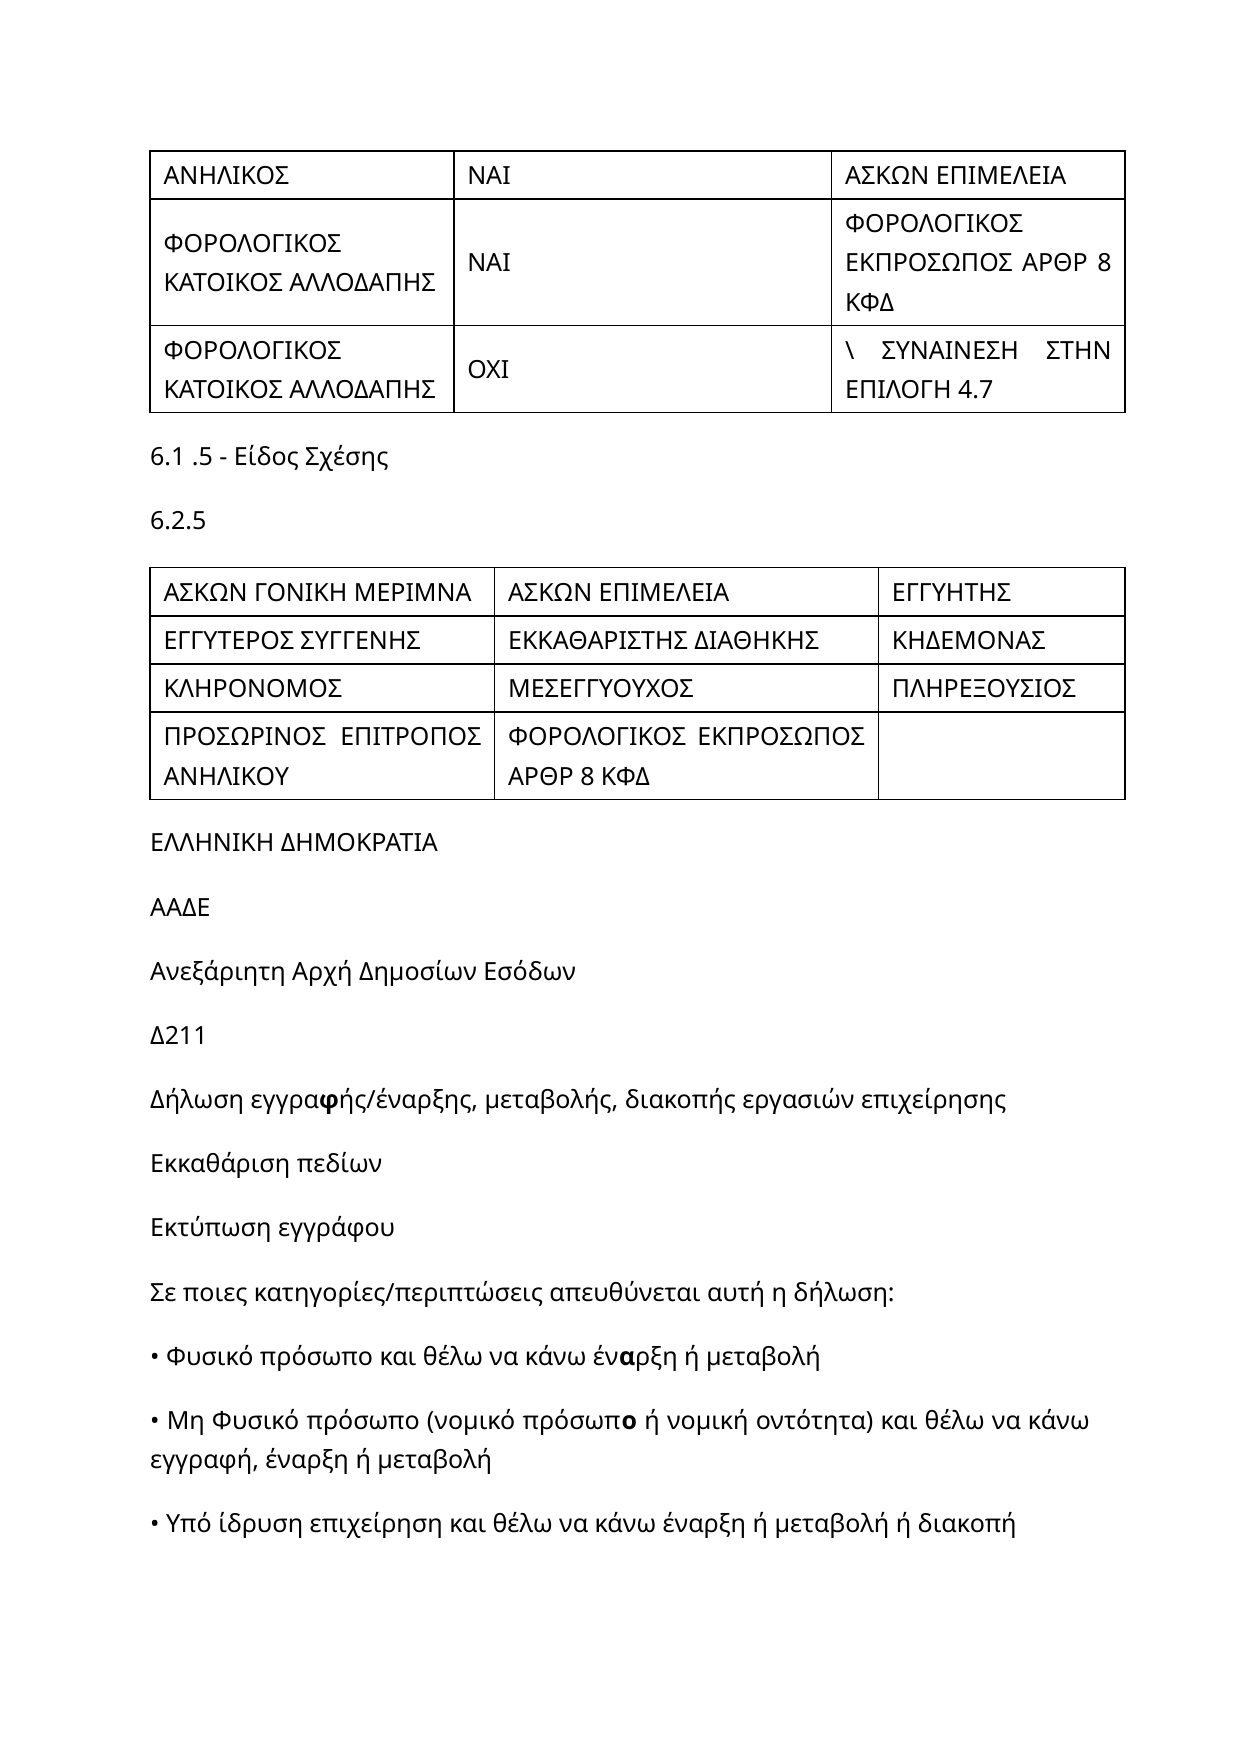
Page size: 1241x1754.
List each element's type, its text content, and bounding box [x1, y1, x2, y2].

table_cell ΑΣΚΩΝ ΕΠΙΜΕΛΕΙΑ [832, 152, 1124, 198]
table_cell ΝΑΙ [455, 200, 831, 324]
table_cell ΠΡΟΣΩΡΙΝΟΣ ΕΠΙΤΡΟΠΟΣ ΑΝΗΛΙΚΟΥ [151, 713, 494, 798]
table_cell ΝΑΙ [455, 152, 831, 198]
table_header ΕΓΓΥΗΤΗΣ [879, 568, 1124, 615]
table_cell ΚΗΔΕΜΟΝΑΣ [879, 617, 1124, 663]
text ΕΛΛΗΝΙΚΗ ΔΗΜΟΚΡΑΤΙΑ [150, 825, 1090, 859]
table_cell ΑΝΗΛΙΚΟΣ [151, 152, 453, 198]
table_cell ΠΛΗΡΕΞΟΥΣΙΟΣ [879, 665, 1124, 711]
text Δήλωση εγγραφής/έναρξης, μεταβολής, διακοπής εργασιών επιχείρησης [150, 1082, 1090, 1116]
text 6.1 .5 - Είδος Σχέσης [150, 438, 1090, 472]
table_cell ΦΟΡΟΛΟΓΙΚΟΣ ΕΚΠΡΟΣΩΠΟΣ ΑΡΘΡ 8 ΚΦΔ [495, 713, 878, 798]
table_cell ΚΛΗΡΟΝΟΜΟΣ [151, 665, 494, 711]
text ΑΑΔΕ [150, 889, 1090, 923]
table_cell [879, 713, 1124, 798]
text • Φυσικό πρόσωπο και θέλω να κάνω έναρξη ή μεταβολή [150, 1338, 1090, 1372]
text Εκκαθάριση πεδίων [150, 1146, 1090, 1180]
table_cell ΕΚΚΑΘΑΡΙΣΤΗΣ ΔΙΑΘΗΚΗΣ [495, 617, 878, 663]
table_cell ΕΓΓΥΤΕΡΟΣ ΣΥΓΓΕΝΗΣ [151, 617, 494, 663]
text 6.2.5 [150, 503, 1090, 537]
table_cell \ ΣΥΝΑΙΝΕΣΗ ΣΤΗΝ ΕΠΙΛΟΓΗ 4.7 [832, 326, 1124, 412]
table_cell ΟΧΙ [455, 326, 831, 412]
table_cell ΜΕΣΕΓΓΥΟΥΧΟΣ [495, 665, 878, 711]
table_header ΑΣΚΩΝ ΕΠΙΜΕΛΕΙΑ [495, 568, 878, 615]
table_header ΑΣΚΩΝ ΓΟΝΙΚΗ ΜΕΡΙΜΝΑ [151, 568, 494, 615]
text Δ211 [150, 1017, 1090, 1052]
text • Μη Φυσικό πρόσωπο (νομικό πρόσωπο ή νομική οντότητα) και θέλω να κάνω εγγραφή, έναρξη ή μεταβολή [150, 1402, 1090, 1476]
table_cell ΦΟΡΟΛΟΓΙΚΟΣ ΕΚΠΡΟΣΩΠΟΣ ΑΡΘΡ 8 ΚΦΔ [832, 200, 1124, 324]
text Ανεξάριητη Αρχή Δημοσίων Εσόδων [150, 953, 1090, 987]
table_cell ΦΟΡΟΛΟΓΙΚΟΣ ΚΑΤΟΙΚΟΣ ΑΛΛΟΔΑΠΗΣ [151, 326, 453, 412]
text Εκτύπωση εγγράφου [150, 1210, 1090, 1244]
text • Υπό ίδρυση επιχείρηση και θέλω να κάνω έναρξη ή μεταβολή ή διακοπή [150, 1506, 1090, 1540]
text Σε ποιες κατηγορίες/περιπτώσεις απευθύνεται αυτή η δήλωση: [150, 1274, 1090, 1308]
table_cell ΦΟΡΟΛΟΓΙΚΟΣ ΚΑΤΟΙΚΟΣ ΑΛΛΟΔΑΠΗΣ [151, 200, 453, 324]
